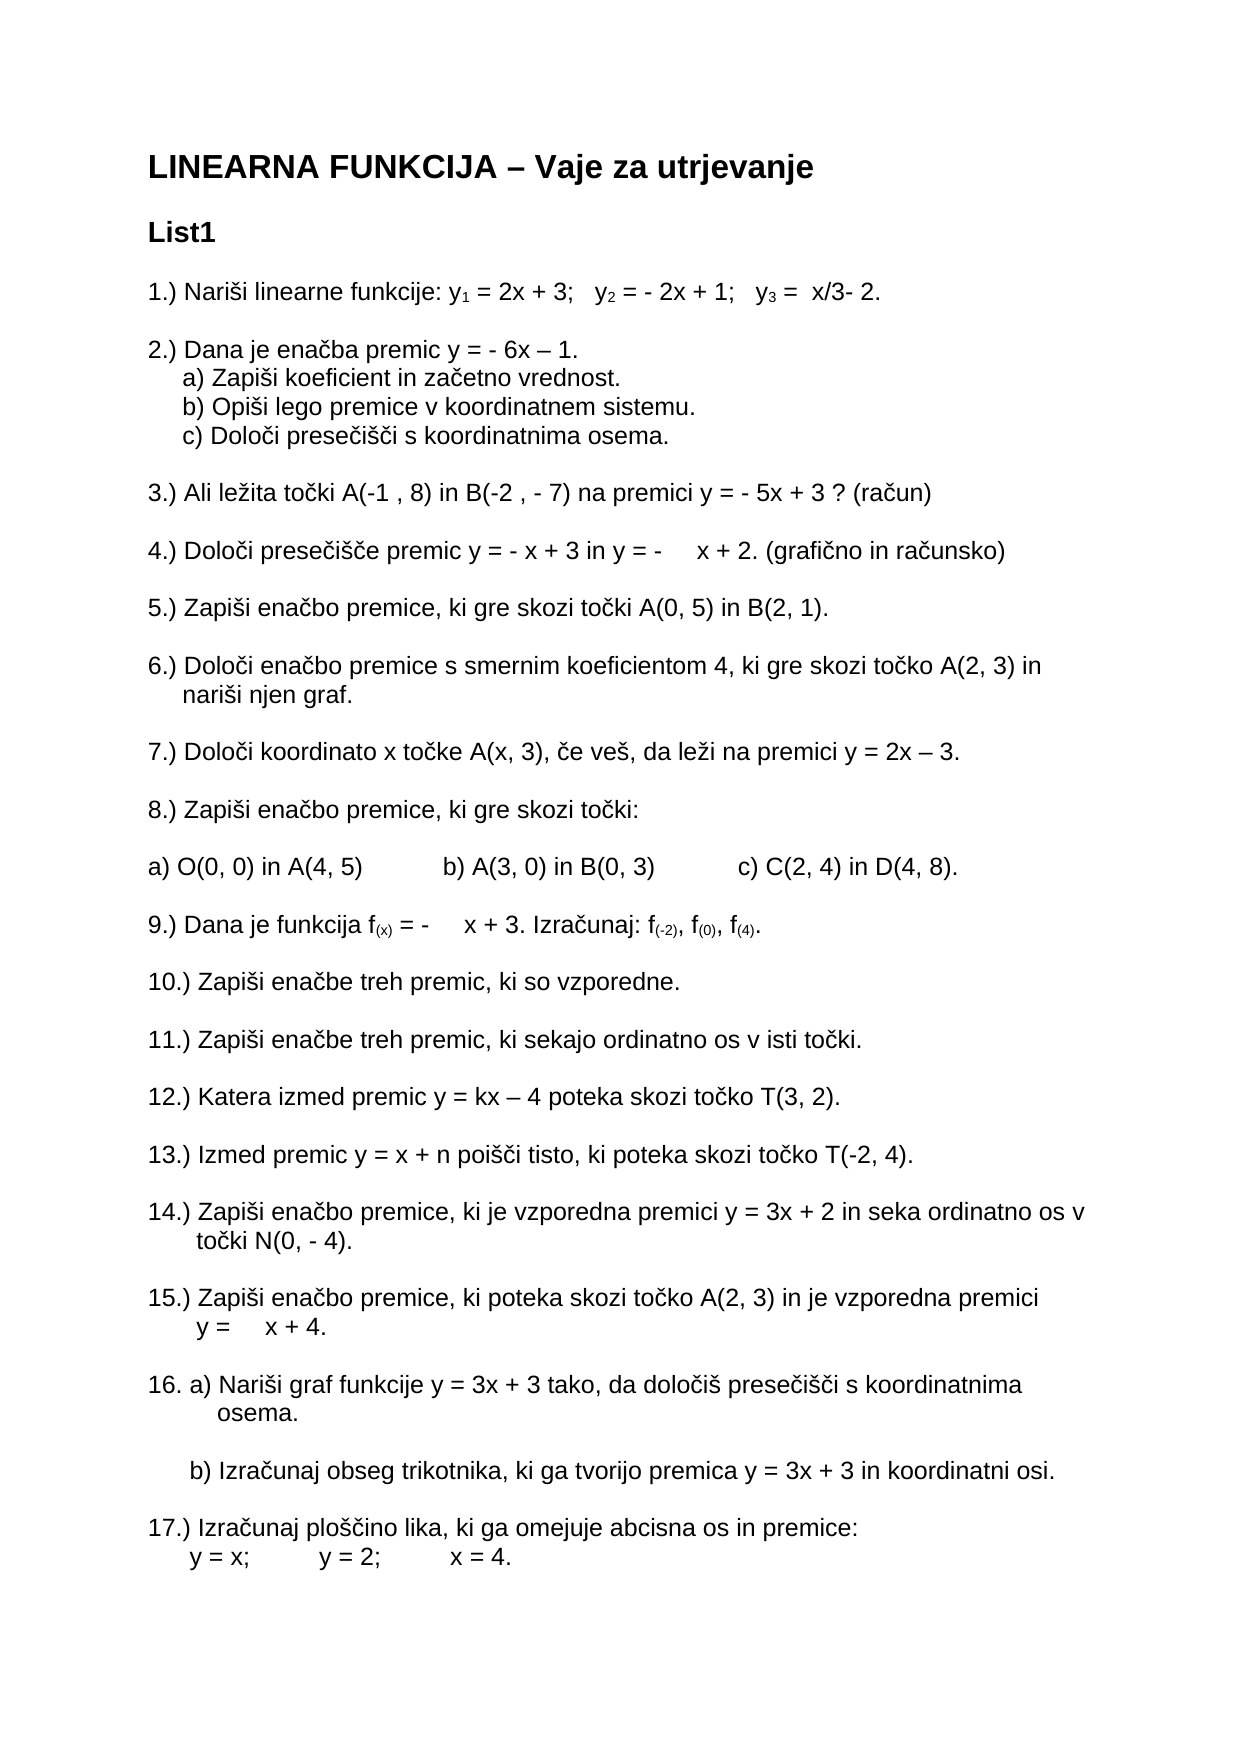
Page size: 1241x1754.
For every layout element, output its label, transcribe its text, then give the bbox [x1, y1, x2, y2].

text a) Zapiši koeficient in začetno vrednost. [148, 363, 1093, 392]
text 10.) Zapiši enačbe treh premic, ki so vzporedne. [148, 967, 1093, 996]
text List1 [148, 215, 1093, 248]
text nariši njen graf. [148, 679, 1093, 708]
text osema. [148, 1398, 1093, 1427]
text 4.) Določi presečišče premic y = - x + 3 in y = - x + 2. (grafično in računsko) [148, 536, 1093, 564]
text y = x + 4. [148, 1312, 1093, 1341]
text 5.) Zapiši enačbo premice, ki gre skozi točki A(0, 5) in B(2, 1). [148, 593, 1093, 622]
text c) Določi presečišči s koordinatnima osema. [148, 421, 1093, 449]
text 16. a) Nariši graf funkcije y = 3x + 3 tako, da določiš presečišči s koordinatnima [148, 1369, 1093, 1398]
text 17.) Izračunaj ploščino lika, ki ga omejuje abcisna os in premice: [148, 1513, 1093, 1542]
text 8.) Zapiši enačbo premice, ki gre skozi točki: [148, 794, 1093, 823]
text b) Izračunaj obseg trikotnika, ki ga tvorijo premica y = 3x + 3 in koordinatni osi. [148, 1456, 1093, 1484]
text 1.) Nariši linearne funkcije: y1 = 2x + 3; y2 = - 2x + 1; y3 = x/3- 2. [148, 277, 1093, 306]
text 11.) Zapiši enačbe treh premic, ki sekajo ordinatno os v isti točki. [148, 1024, 1093, 1053]
text a) O(0, 0) in A(4, 5) b) A(3, 0) in B(0, 3) c) C(2, 4) in D(4, 8). [148, 852, 1093, 881]
text b) Opiši lego premice v koordinatnem sistemu. [148, 392, 1093, 421]
text 9.) Dana je funkcija f(x) = - x + 3. Izračunaj: f(-2), f(0), f(4). [148, 909, 1093, 938]
text 6.) Določi enačbo premice s smernim koeficientom 4, ki gre skozi točko A(2, 3) in [148, 651, 1093, 679]
text y = x; y = 2; x = 4. [148, 1542, 1093, 1571]
text 15.) Zapiši enačbo premice, ki poteka skozi točko A(2, 3) in je vzporedna premici [148, 1283, 1093, 1312]
text 13.) Izmed premic y = x + n poišči tisto, ki poteka skozi točko T(-2, 4). [148, 1139, 1093, 1168]
text 3.) Ali ležita točki A(-1 , 8) in B(-2 , - 7) na premici y = - 5x + 3 ? (račun) [148, 478, 1093, 507]
text 12.) Katera izmed premic y = kx – 4 poteka skozi točko T(3, 2). [148, 1082, 1093, 1111]
text točki N(0, - 4). [148, 1226, 1093, 1254]
text LINEARNA FUNKCIJA – Vaje za utrjevanje [148, 148, 1093, 186]
text 14.) Zapiši enačbo premice, ki je vzporedna premici y = 3x + 2 in seka ordinatno os v [148, 1197, 1093, 1226]
text 2.) Dana je enačba premic y = - 6x – 1. [148, 334, 1093, 363]
text 7.) Določi koordinato x točke A(x, 3), če veš, da leži na premici y = 2x – 3. [148, 737, 1093, 766]
